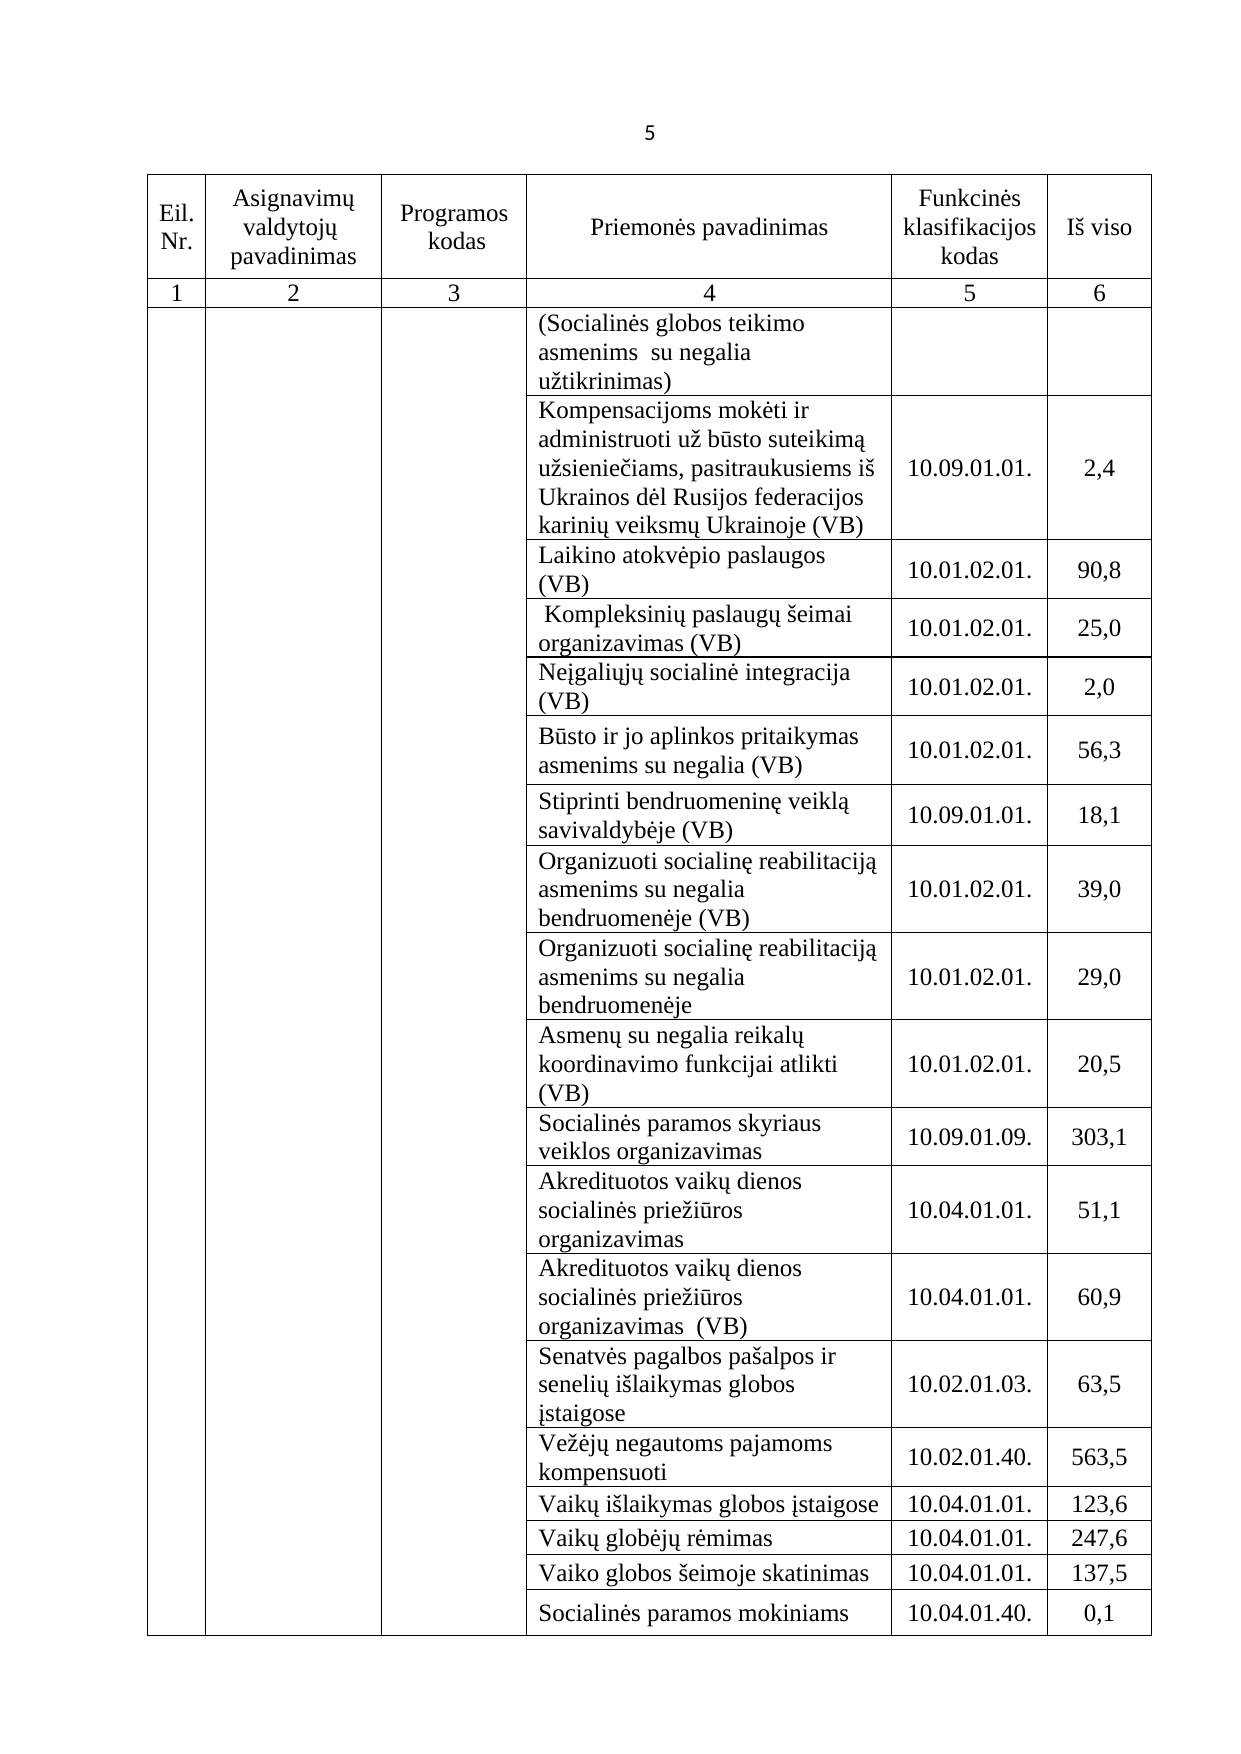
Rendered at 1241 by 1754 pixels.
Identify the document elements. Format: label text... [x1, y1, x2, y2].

table_cell Asmenų su negalia reikalų koordinavimo funkcijai atlikti (VB) [527, 1020, 891, 1107]
table_cell 39,0 [1048, 846, 1151, 932]
table_cell 6 [1048, 279, 1151, 307]
table_cell 10.04.01.01. [892, 1254, 1047, 1340]
table_cell 563,5 [1048, 1428, 1151, 1486]
table_cell Senatvės pagalbos pašalpos ir senelių išlaikymas globos įstaigose [527, 1341, 891, 1427]
table_cell 10.09.01.01. [892, 785, 1047, 845]
table_cell 2,4 [1048, 396, 1151, 539]
table_cell 10.04.01.40. [892, 1590, 1047, 1635]
table_cell 51,1 [1048, 1166, 1151, 1252]
table_cell 20,5 [1048, 1020, 1151, 1107]
table_cell Kompleksinių paslaugų šeimai organizavimas (VB) [527, 599, 891, 656]
table_cell 10.09.01.09. [892, 1108, 1047, 1165]
table_cell 10.01.02.01. [892, 540, 1047, 598]
table_header Iš viso [1048, 175, 1151, 277]
table_cell 25,0 [1048, 599, 1151, 656]
table_cell 0,1 [1048, 1590, 1151, 1635]
table_header Eil. Nr. [148, 175, 205, 277]
table_header Asignavimų valdytojų pavadinimas [206, 175, 381, 277]
table_cell 10.01.02.01. [892, 1020, 1047, 1107]
table_cell Stiprinti bendruomeninę veiklą savivaldybėje (VB) [527, 785, 891, 845]
table_cell [382, 308, 526, 1635]
table_cell Vežėjų negautoms pajamoms kompensuoti [527, 1428, 891, 1486]
table_cell 10.04.01.01. [892, 1487, 1047, 1520]
table_cell Socialinės paramos skyriaus veiklos organizavimas [527, 1108, 891, 1165]
table_cell 10.09.01.01. [892, 396, 1047, 539]
table_cell 90,8 [1048, 540, 1151, 598]
table_cell Akredituotos vaikų dienos socialinės priežiūros organizavimas (VB) [527, 1254, 891, 1340]
table_cell 247,6 [1048, 1521, 1151, 1554]
table_cell 137,5 [1048, 1555, 1151, 1589]
table_cell [206, 308, 381, 1635]
table_cell Organizuoti socialinę reabilitaciją asmenims su negalia bendruomenėje [527, 933, 891, 1019]
table_cell 123,6 [1048, 1487, 1151, 1520]
table_cell 56,3 [1048, 716, 1151, 784]
table_cell 10.01.02.01. [892, 933, 1047, 1019]
table_cell 10.01.02.01. [892, 716, 1047, 784]
table_cell (Socialinės globos teikimo asmenims su negalia užtikrinimas) [527, 308, 891, 394]
table_cell 1 [148, 279, 205, 307]
table_cell Akredituotos vaikų dienos socialinės priežiūros organizavimas [527, 1166, 891, 1252]
table_cell 63,5 [1048, 1341, 1151, 1427]
table_header Priemonės pavadinimas [527, 175, 891, 277]
table_cell [148, 308, 205, 1635]
table_cell 2,0 [1048, 658, 1151, 715]
table_cell 3 [382, 279, 526, 307]
table_cell Vaikų išlaikymas globos įstaigose [527, 1487, 891, 1520]
table_cell 10.04.01.01. [892, 1555, 1047, 1589]
table_cell 303,1 [1048, 1108, 1151, 1165]
table_cell Būsto ir jo aplinkos pritaikymas asmenims su negalia (VB) [527, 716, 891, 784]
table_cell [892, 308, 1047, 394]
table_cell Laikino atokvėpio paslaugos (VB) [527, 540, 891, 598]
table_cell 10.02.01.03. [892, 1341, 1047, 1427]
table_cell [1048, 308, 1151, 394]
table_cell Socialinės paramos mokiniams [527, 1590, 891, 1635]
table_cell Kompensacijoms mokėti ir administruoti už būsto suteikimą užsieniečiams, pasitraukusiems iš Ukrainos dėl Rusijos federacijos karinių veiksmų Ukrainoje (VB) [527, 396, 891, 539]
table_cell 10.01.02.01. [892, 846, 1047, 932]
table_cell 18,1 [1048, 785, 1151, 845]
table_cell Vaikų globėjų rėmimas [527, 1521, 891, 1554]
table_cell 60,9 [1048, 1254, 1151, 1340]
table_cell 10.04.01.01. [892, 1521, 1047, 1554]
table_cell 10.02.01.40. [892, 1428, 1047, 1486]
table_cell 10.04.01.01. [892, 1166, 1047, 1252]
table_cell Vaiko globos šeimoje skatinimas [527, 1555, 891, 1589]
table_cell 10.01.02.01. [892, 599, 1047, 656]
table_cell 29,0 [1048, 933, 1151, 1019]
table_cell 5 [892, 279, 1047, 307]
table_cell 4 [527, 279, 891, 307]
table_cell 2 [206, 279, 381, 307]
table_cell Organizuoti socialinę reabilitaciją asmenims su negalia bendruomenėje (VB) [527, 846, 891, 932]
table_cell Neįgaliųjų socialinė integracija (VB) [527, 658, 891, 715]
table_header Programos kodas [382, 175, 526, 277]
table_cell 10.01.02.01. [892, 658, 1047, 715]
table_header Funkcinės klasifikacijos kodas [892, 175, 1047, 277]
